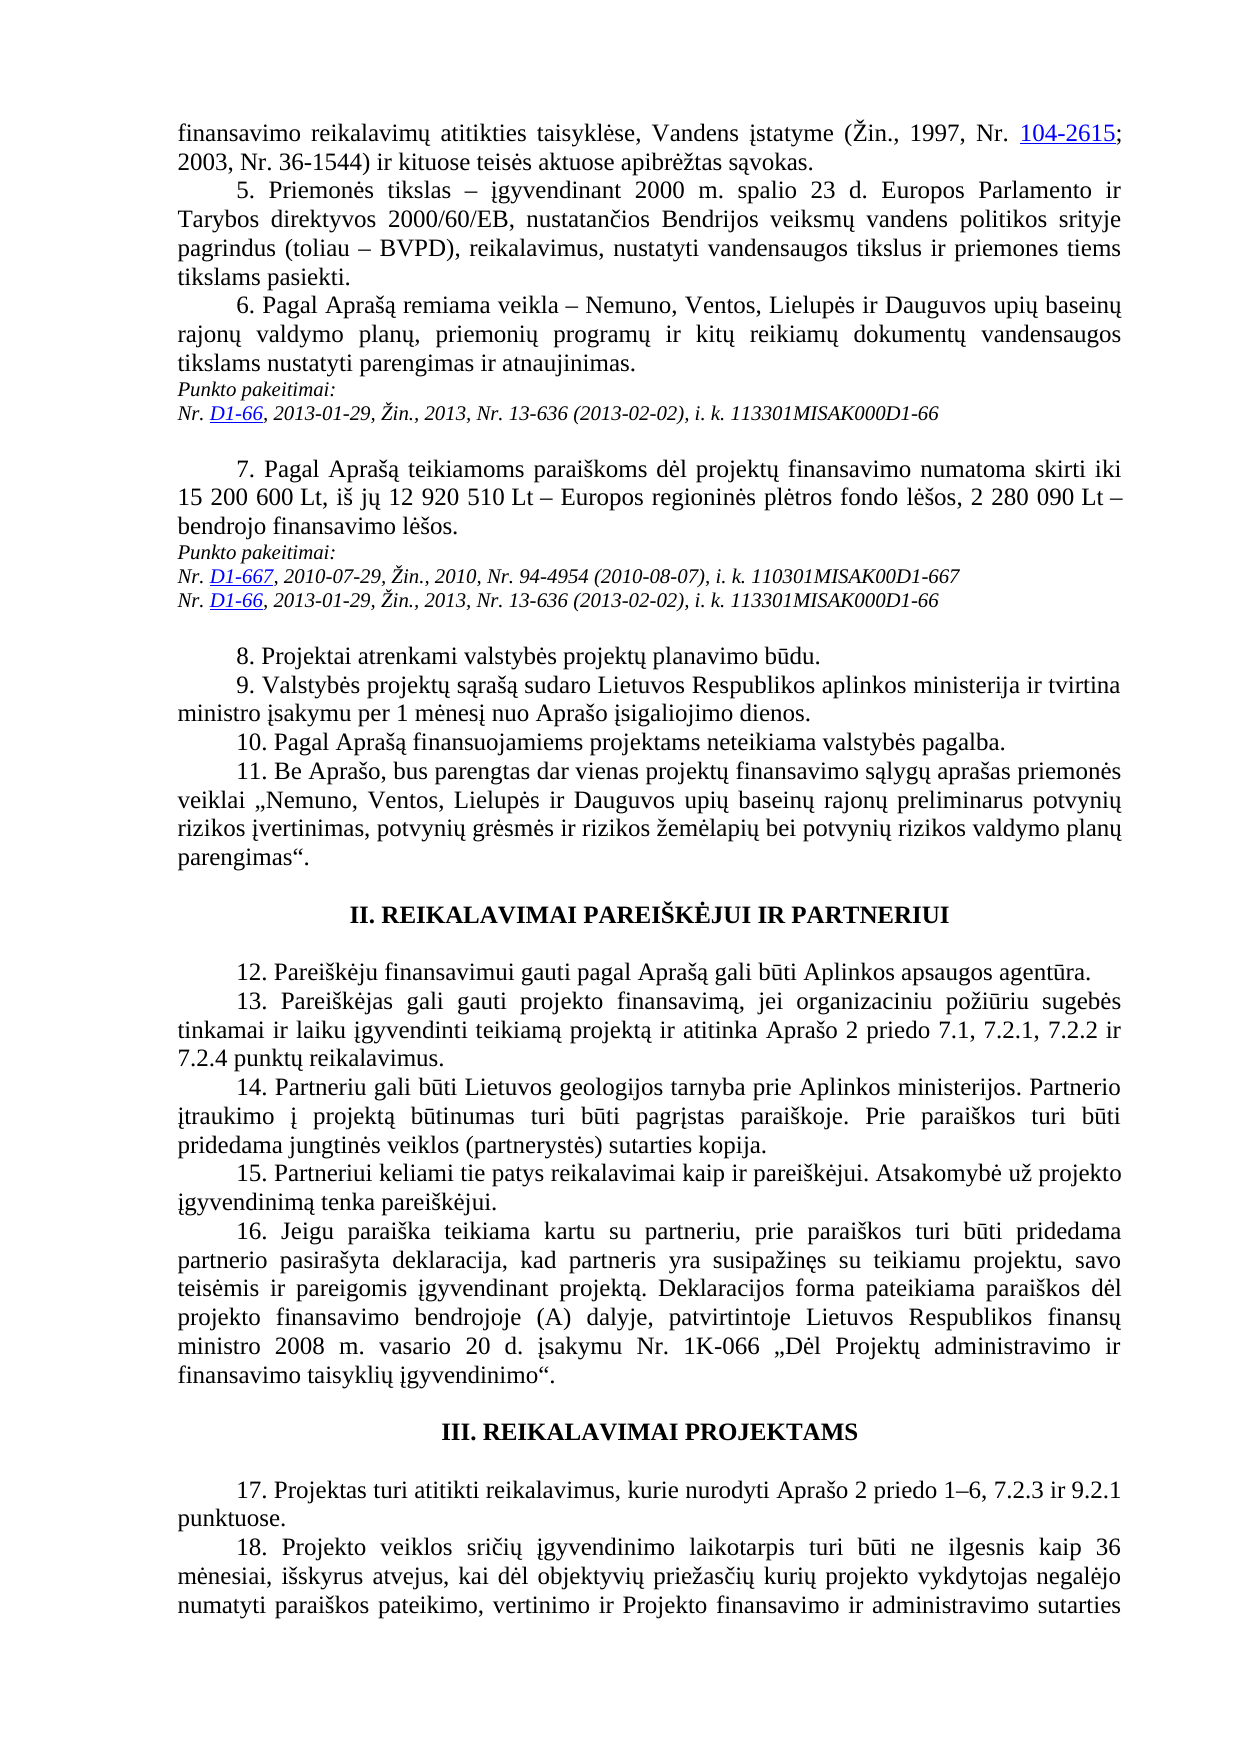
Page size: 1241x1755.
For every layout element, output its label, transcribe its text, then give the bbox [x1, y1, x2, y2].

text 10. Pagal Aprašą finansuojamiems projektams neteikiama valstybės pagalba. [177, 727, 1122, 756]
text 9. Valstybės projektų sąrašą sudaro Lietuvos Respublikos aplinkos ministerija ir tvirtina ministro įsakymu per 1 mėnesį nuo Aprašo įsigaliojimo dienos. [177, 670, 1122, 727]
text 7. Pagal Aprašą teikiamoms paraiškoms dėl projektų finansavimo numatoma skirti iki 15 200 600 Lt, iš jų 12 920 510 Lt – Europos regioninės plėtros fondo lėšos, 2 280 090 Lt – bendrojo finansavimo lėšos. [177, 454, 1122, 540]
text 13. Pareiškėjas gali gauti projekto finansavimą, jei organizaciniu požiūriu sugebės tinkamai ir laiku įgyvendinti teikiamą projektą ir atitinka Aprašo 2 priedo 7.1, 7.2.1, 7.2.2 ir 7.2.4 punktų reikalavimus. [177, 986, 1122, 1072]
text 16. Jeigu paraiška teikiama kartu su partneriu, prie paraiškos turi būti pridedama partnerio pasirašyta deklaracija, kad partneris yra susipažinęs su teikiamu projektu, savo teisėmis ir pareigomis įgyvendinant projektą. Deklaracijos forma pateikiama paraiškos dėl projekto finansavimo bendrojoje (A) dalyje, patvirtintoje Lietuvos Respublikos finansų ministro 2008 m. vasario 20 d. įsakymu Nr. 1K-066 „Dėl Projektų administravimo ir finansavimo taisyklių įgyvendinimo“. [177, 1216, 1122, 1388]
text 18. Projekto veiklos sričių įgyvendinimo laikotarpis turi būti ne ilgesnis kaip 36 mėnesiai, išskyrus atvejus, kai dėl objektyvių priežasčių kurių projekto vykdytojas negalėjo numatyti paraiškos pateikimo, vertinimo ir Projekto finansavimo ir administravimo sutarties [177, 1532, 1122, 1618]
text 14. Partneriu gali būti Lietuvos geologijos tarnyba prie Aplinkos ministerijos. Partnerio įtraukimo į projektą būtinumas turi būti pagrįstas paraiškoje. Prie paraiškos turi būti pridedama jungtinės veiklos (partnerystės) sutarties kopija. [177, 1072, 1122, 1158]
text II. REIKALAVIMAI PAREIŠKĖJUI IR PARTNERIUI [177, 900, 1122, 928]
text 17. Projektas turi atitikti reikalavimus, kurie nurodyti Aprašo 2 priedo 1–6, 7.2.3 ir 9.2.1 punktuose. [177, 1475, 1122, 1532]
text finansavimo reikalavimų atitikties taisyklėse, Vandens įstatyme (Žin., 1997, Nr. 104-2615; 2003, Nr. 36-1544) ir kituose teisės aktuose apibrėžtas sąvokas. [177, 118, 1122, 176]
text 8. Projektai atrenkami valstybės projektų planavimo būdu. [177, 641, 1122, 670]
text Punkto pakeitimai: [177, 540, 1122, 564]
text 11. Be Aprašo, bus parengtas dar vienas projektų finansavimo sąlygų aprašas priemonės veiklai „Nemuno, Ventos, Lielupės ir Dauguvos upių baseinų rajonų preliminarus potvynių rizikos įvertinimas, potvynių grėsmės ir rizikos žemėlapių bei potvynių rizikos valdymo planų parengimas“. [177, 756, 1122, 871]
text Punkto pakeitimai: [177, 377, 1122, 401]
text 6. Pagal Aprašą remiama veikla – Nemuno, Ventos, Lielupės ir Dauguvos upių baseinų rajonų valdymo planų, priemonių programų ir kitų reikiamų dokumentų vandensaugos tikslams nustatyti parengimas ir atnaujinimas. [177, 291, 1122, 377]
text Nr. D1-667, 2010-07-29, Žin., 2010, Nr. 94-4954 (2010-08-07), i. k. 110301MISAK00D1-667 [177, 564, 1122, 588]
text 12. Pareiškėju finansavimui gauti pagal Aprašą gali būti Aplinkos apsaugos agentūra. [177, 957, 1122, 986]
text Nr. D1-66, 2013-01-29, Žin., 2013, Nr. 13-636 (2013-02-02), i. k. 113301MISAK000D1-66 [177, 401, 1122, 425]
text Nr. D1-66, 2013-01-29, Žin., 2013, Nr. 13-636 (2013-02-02), i. k. 113301MISAK000D1-66 [177, 588, 1122, 612]
text III. REIKALAVIMAI PROJEKTAMS [177, 1417, 1122, 1446]
text 5. Priemonės tikslas – įgyvendinant 2000 m. spalio 23 d. Europos Parlamento ir Tarybos direktyvos 2000/60/EB, nustatančios Bendrijos veiksmų vandens politikos srityje pagrindus (toliau – BVPD), reikalavimus, nustatyti vandensaugos tikslus ir priemones tiems tikslams pasiekti. [177, 176, 1122, 291]
text 15. Partneriui keliami tie patys reikalavimai kaip ir pareiškėjui. Atsakomybė už projekto įgyvendinimą tenka pareiškėjui. [177, 1158, 1122, 1216]
